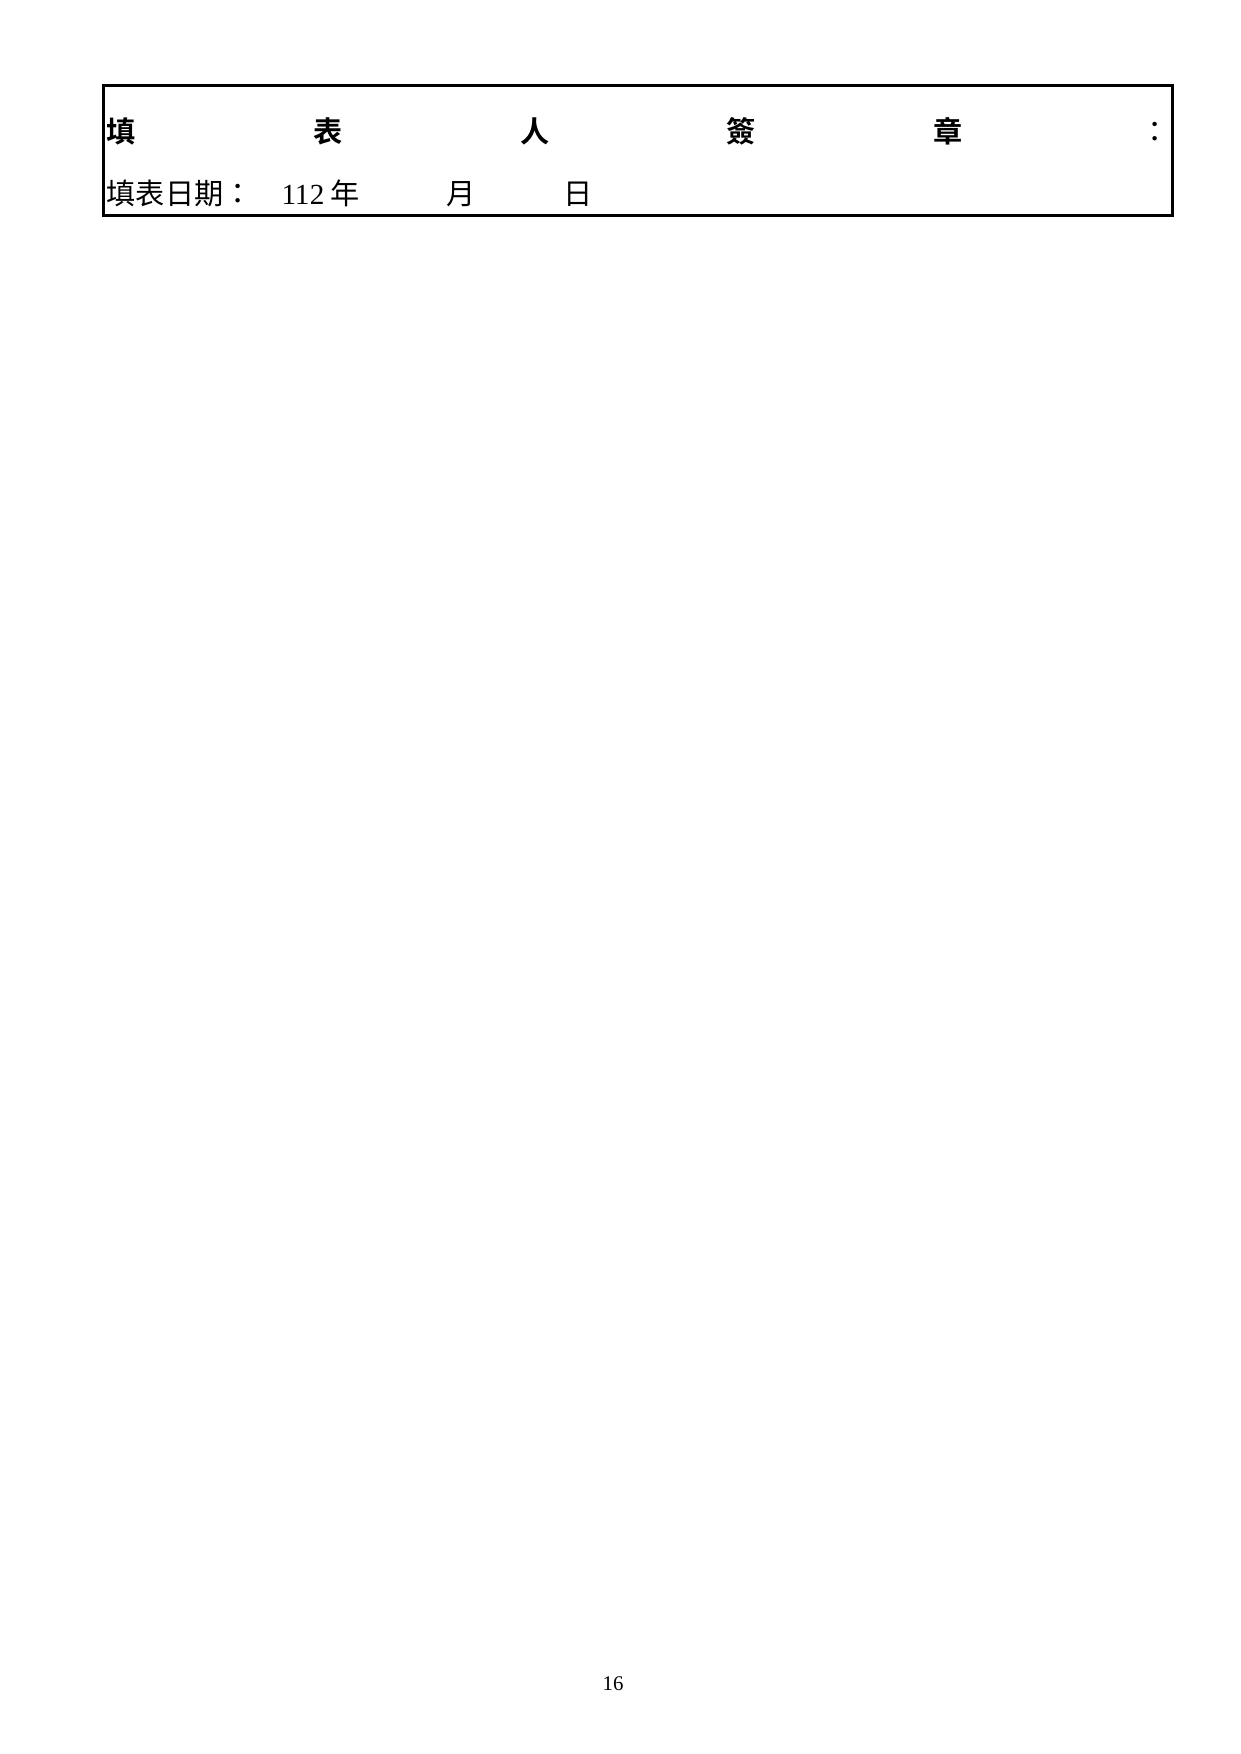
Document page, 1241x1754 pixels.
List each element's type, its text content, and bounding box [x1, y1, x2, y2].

table_cell 填表人簽章： 填表日期： 112年 月 日 [105, 87, 1171, 213]
